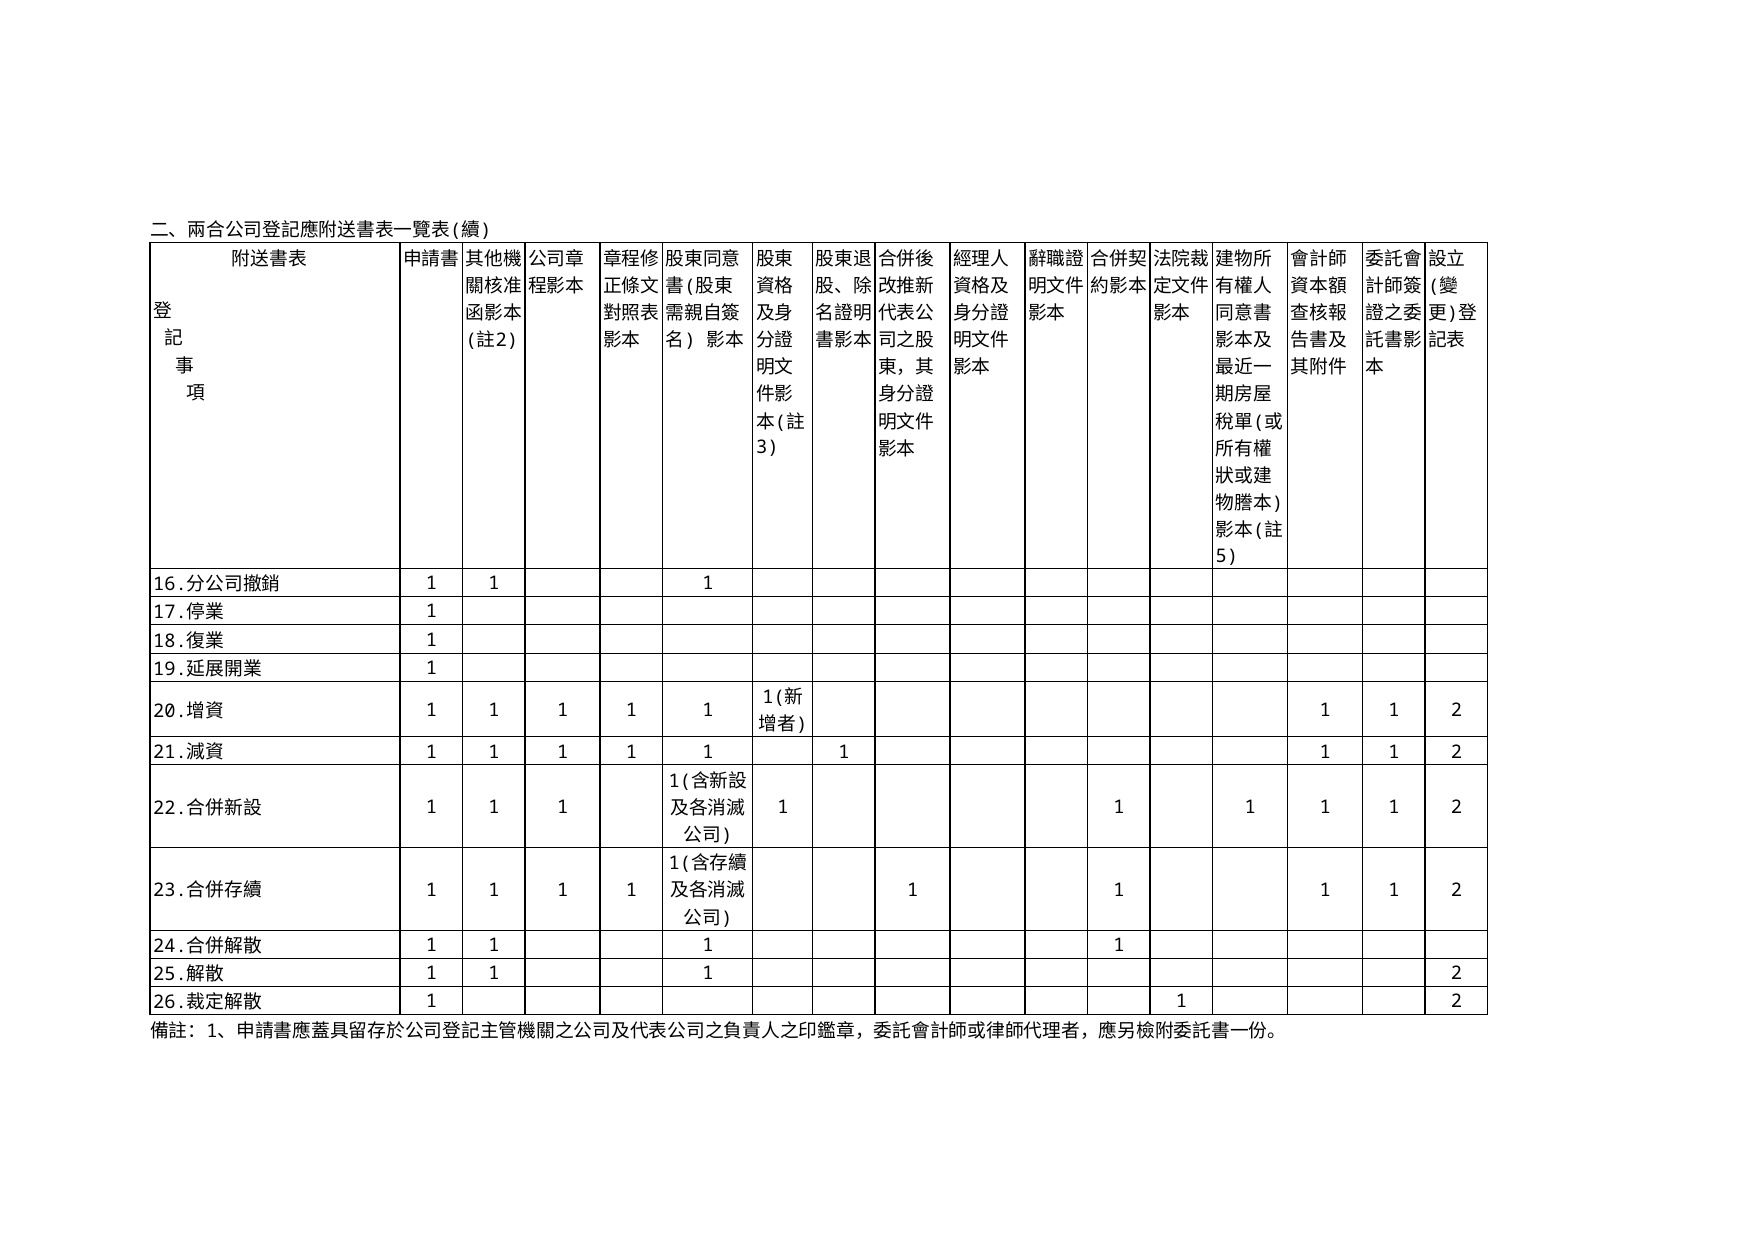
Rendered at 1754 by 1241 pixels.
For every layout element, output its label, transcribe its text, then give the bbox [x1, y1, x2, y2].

table_header 經理人資格及身分證明文件影本 [951, 243, 1024, 568]
table_cell [1363, 654, 1424, 681]
table_cell [663, 597, 752, 624]
table_cell 1 [463, 959, 524, 986]
table_cell 1 [401, 848, 462, 929]
table_cell [463, 625, 524, 652]
table_cell [1026, 625, 1087, 652]
table_cell [526, 987, 599, 1014]
table_cell [753, 987, 812, 1014]
table_cell [601, 959, 662, 986]
table_cell [1213, 682, 1287, 736]
table_cell [1363, 597, 1424, 624]
table_cell 1 [1363, 682, 1424, 736]
table_cell [813, 765, 874, 847]
table_cell [1026, 654, 1087, 681]
table_cell [663, 625, 752, 652]
table_cell [753, 569, 812, 596]
table_cell [1151, 569, 1212, 596]
table_cell [1213, 931, 1287, 958]
table_cell [876, 569, 949, 596]
table_cell 2 [1426, 737, 1487, 764]
table_cell 2 [1426, 959, 1487, 986]
table_cell 2 [1426, 848, 1487, 929]
table_cell [813, 654, 874, 681]
table_cell [663, 654, 752, 681]
table_cell 1 [1088, 931, 1149, 958]
table_cell 1 [401, 737, 462, 764]
table_cell [1288, 625, 1362, 652]
table_cell 1 [463, 848, 524, 929]
table_cell 26.裁定解散 [151, 987, 399, 1014]
table_cell [813, 569, 874, 596]
text 備註：1、申請書應蓋具留存於公司登記主管機關之公司及代表公司之負責人之印鑑章，委託會計師或律師代理者，應另檢附委託書一份。 [150, 1015, 1604, 1042]
table_cell 1 [463, 931, 524, 958]
table_cell 1 [401, 682, 462, 736]
table_cell [1213, 987, 1287, 1014]
table_cell 1 [1363, 848, 1424, 929]
table_cell [951, 682, 1024, 736]
table_cell 1 [663, 569, 752, 596]
table_cell 1 [401, 569, 462, 596]
table_cell [526, 959, 599, 986]
table_cell [1151, 737, 1212, 764]
table_cell [951, 848, 1024, 929]
table_cell 1 [1151, 987, 1212, 1014]
table_cell 17.停業 [151, 597, 399, 624]
table_header 合併後改推新代表公司之股東，其身分證明文件影本 [876, 243, 949, 568]
table_cell [1288, 931, 1362, 958]
table_cell 1 [401, 931, 462, 958]
table_cell [601, 987, 662, 1014]
table_header 會計師資本額查核報告書及其附件 [1288, 243, 1362, 568]
table_cell 1 [401, 765, 462, 847]
table_cell [1213, 597, 1287, 624]
table_cell [753, 625, 812, 652]
table_cell [1363, 987, 1424, 1014]
table_cell [1088, 987, 1149, 1014]
table_cell 1 [401, 654, 462, 681]
table_cell 1 [663, 931, 752, 958]
table_cell [1026, 987, 1087, 1014]
table_cell 18.復業 [151, 625, 399, 652]
table_cell 20.增資 [151, 682, 399, 736]
table_cell 1(新增者) [753, 682, 812, 736]
table_cell [1151, 959, 1212, 986]
text 二、兩合公司登記應附送書表一覽表(續) [128, 215, 1604, 242]
table_cell 1 [663, 682, 752, 736]
table_cell [463, 597, 524, 624]
table_cell [876, 931, 949, 958]
table_cell [876, 654, 949, 681]
table_cell [951, 765, 1024, 847]
table_header 股東同意書(股東需親自簽名) 影本 [663, 243, 752, 568]
table_cell [1026, 931, 1087, 958]
table_cell [1213, 737, 1287, 764]
table_cell 1 [401, 625, 462, 652]
table_cell [1213, 959, 1287, 986]
table_cell [1151, 625, 1212, 652]
table_cell 1 [1088, 765, 1149, 847]
table_header 設立(變更)登記表 [1426, 243, 1487, 568]
table_cell [1151, 848, 1212, 929]
table_cell 2 [1426, 987, 1487, 1014]
table_cell [1288, 959, 1362, 986]
table_cell [876, 625, 949, 652]
table_cell [601, 625, 662, 652]
table_cell 1 [1213, 765, 1287, 847]
table_header 其他機關核准函影本(註2) [463, 243, 524, 568]
table_cell [1088, 569, 1149, 596]
table_cell [1151, 654, 1212, 681]
table_cell 1 [601, 848, 662, 929]
table_cell [753, 597, 812, 624]
table_cell 1 [1288, 848, 1362, 929]
table_cell [1151, 597, 1212, 624]
table_cell [1426, 597, 1487, 624]
table_cell [813, 959, 874, 986]
table_cell [813, 625, 874, 652]
table_cell [1213, 625, 1287, 652]
table_cell [876, 765, 949, 847]
table_cell [1288, 597, 1362, 624]
table_cell [526, 625, 599, 652]
table_cell 1 [526, 765, 599, 847]
table_cell 1 [876, 848, 949, 929]
table_cell [1088, 654, 1149, 681]
table_cell [951, 569, 1024, 596]
table_cell 1(含新設及各消滅公司) [663, 765, 752, 847]
table_cell [1288, 654, 1362, 681]
table_header 股東退股、除名證明書影本 [813, 243, 874, 568]
table_cell 1 [463, 569, 524, 596]
table_cell 2 [1426, 765, 1487, 847]
table_cell [1213, 569, 1287, 596]
table_cell 1 [601, 682, 662, 736]
table_cell [1026, 959, 1087, 986]
table_cell [1213, 654, 1287, 681]
table_cell [876, 597, 949, 624]
table_cell 1 [526, 848, 599, 929]
table_cell [813, 848, 874, 929]
table_cell 1 [1288, 737, 1362, 764]
table_header 建物所有權人同意書影本及最近一期房屋稅單(或所有權狀或建物謄本)影本(註5) [1213, 243, 1287, 568]
table_cell 2 [1426, 682, 1487, 736]
table_cell [1363, 569, 1424, 596]
table_cell 22.合併新設 [151, 765, 399, 847]
table_cell [1026, 848, 1087, 929]
table_header 委託會計師簽證之委託書影本 [1363, 243, 1424, 568]
table_cell 1 [1363, 765, 1424, 847]
table_cell [601, 569, 662, 596]
table_cell 1 [401, 987, 462, 1014]
table_cell [951, 959, 1024, 986]
table_cell [1213, 848, 1287, 929]
table_header 附送書表 登 記 事 項 [151, 243, 399, 568]
table_cell 19.延展開業 [151, 654, 399, 681]
table_cell 1 [663, 959, 752, 986]
table_cell [951, 597, 1024, 624]
table_cell [1426, 931, 1487, 958]
table_cell [1026, 737, 1087, 764]
table_cell [753, 737, 812, 764]
table_cell 1 [526, 682, 599, 736]
table_cell [813, 597, 874, 624]
table_cell 1 [813, 737, 874, 764]
table_cell 16.分公司撤銷 [151, 569, 399, 596]
table_cell [601, 654, 662, 681]
table_cell [876, 737, 949, 764]
table_cell [753, 931, 812, 958]
table_cell [813, 682, 874, 736]
table_cell [663, 987, 752, 1014]
table_cell [1088, 737, 1149, 764]
table_cell [951, 931, 1024, 958]
table_header 章程修正條文對照表影本 [601, 243, 662, 568]
table_cell [1026, 765, 1087, 847]
table_cell [1363, 931, 1424, 958]
table_cell 24.合併解散 [151, 931, 399, 958]
table_cell [951, 987, 1024, 1014]
table_cell 1 [1363, 737, 1424, 764]
table_header 申請書 [401, 243, 462, 568]
table_cell [601, 931, 662, 958]
table_header 法院裁定文件影本 [1151, 243, 1212, 568]
table_cell [1426, 654, 1487, 681]
table_cell [1426, 625, 1487, 652]
table_cell 1 [1288, 765, 1362, 847]
table_cell 1 [463, 765, 524, 847]
table_cell 1 [526, 737, 599, 764]
table_cell [1151, 765, 1212, 847]
table_cell [753, 654, 812, 681]
table_cell [1088, 625, 1149, 652]
table_cell [526, 654, 599, 681]
table_cell 1 [1088, 848, 1149, 929]
table_cell [1363, 959, 1424, 986]
table_cell 1 [401, 597, 462, 624]
table_cell 1 [753, 765, 812, 847]
table_cell [1088, 682, 1149, 736]
table_cell 1 [663, 737, 752, 764]
table_cell [1026, 569, 1087, 596]
table_cell [601, 765, 662, 847]
table_cell 1(含存續及各消滅公司) [663, 848, 752, 929]
table_cell 1 [601, 737, 662, 764]
table_header 公司章程影本 [526, 243, 599, 568]
table_cell [1426, 569, 1487, 596]
table_cell [1288, 987, 1362, 1014]
table_header 合併契約影本 [1088, 243, 1149, 568]
table_cell [526, 597, 599, 624]
table_cell [813, 987, 874, 1014]
table_cell [876, 987, 949, 1014]
table_cell 1 [463, 682, 524, 736]
table_header 股東資格及身分證明文件影本(註3) [753, 243, 812, 568]
table_cell [526, 569, 599, 596]
table_cell [951, 654, 1024, 681]
table_cell 1 [1288, 682, 1362, 736]
table_cell [1288, 569, 1362, 596]
table_cell [1151, 931, 1212, 958]
table_cell [876, 959, 949, 986]
table_cell [753, 848, 812, 929]
table_cell [813, 931, 874, 958]
table_cell [601, 597, 662, 624]
table_cell [876, 682, 949, 736]
table_cell 25.解散 [151, 959, 399, 986]
table_cell [951, 737, 1024, 764]
table_cell 1 [463, 737, 524, 764]
table_cell [951, 625, 1024, 652]
table_cell [463, 987, 524, 1014]
table_cell [1088, 597, 1149, 624]
table_cell 1 [401, 959, 462, 986]
table_cell [1363, 625, 1424, 652]
table_cell [753, 959, 812, 986]
table_cell [526, 931, 599, 958]
table_header 辭職證明文件影本 [1026, 243, 1087, 568]
table_cell [1151, 682, 1212, 736]
table_cell [1026, 597, 1087, 624]
table_cell 21.減資 [151, 737, 399, 764]
table_cell [463, 654, 524, 681]
table_cell [1026, 682, 1087, 736]
table_cell 23.合併存續 [151, 848, 399, 929]
table_cell [1088, 959, 1149, 986]
